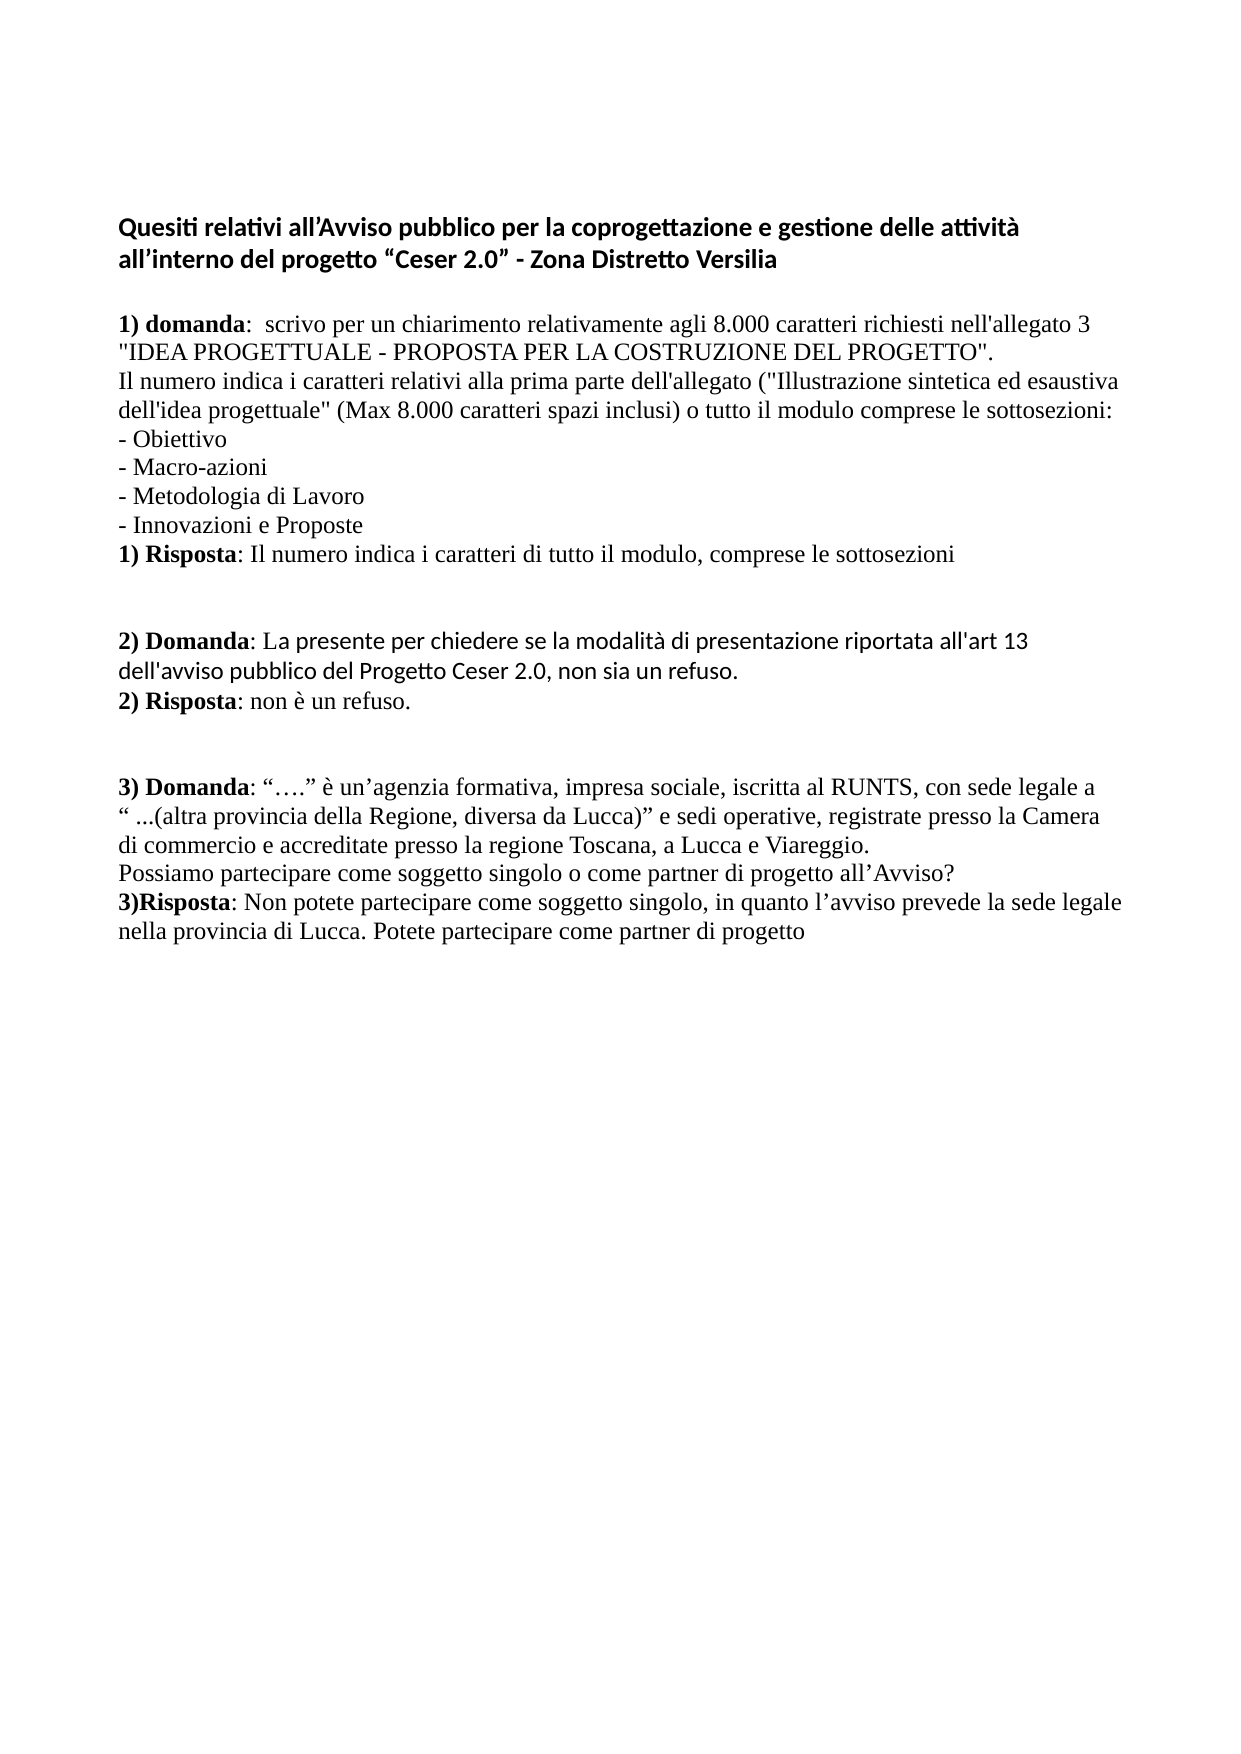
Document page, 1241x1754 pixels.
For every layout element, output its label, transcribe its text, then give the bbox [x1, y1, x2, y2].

text 3)Risposta: Non potete partecipare come soggetto singolo, in quanto l’avviso prevede la sede legale nella provincia di Lucca. Potete partecipare come partner di progetto [118, 887, 1122, 945]
text 1) domanda: scrivo per un chiarimento relativamente agli 8.000 caratteri richiesti nell'allegato 3 [118, 309, 1122, 337]
text - Macro-azioni - Metodologia di Lavoro - Innovazioni e Proposte [118, 452, 1122, 539]
text 3) Domanda: “….” è un’agenzia formativa, impresa sociale, iscritta al RUNTS, con sede legale a “ ...(altra provincia della Regione, diversa da Lucca)” e sedi operative, registrate presso la Camera di commercio e accreditate presso la regione Toscana, a Lucca e Viareggio. [118, 772, 1122, 858]
text 2) Domanda: La presente per chiedere se la modalità di presentazione riportata all'art 13 dell'avviso pubblico del Progetto Ceser 2.0, non sia un refuso. [118, 625, 1122, 686]
text 2) Risposta: non è un refuso. [118, 686, 1122, 715]
text 1) Risposta: Il numero indica i caratteri di tutto il modulo, comprese le sottosezioni [118, 539, 1122, 567]
text Quesiti relativi all’Avviso pubblico per la coprogettazione e gestione delle attività all’interno del progetto “Ceser 2.0” - Zona Distretto Versilia [118, 210, 1122, 276]
text Il numero indica i caratteri relativi alla prima parte dell'allegato ("Illustrazione sintetica ed esaustiva dell'idea progettuale" (Max 8.000 caratteri spazi inclusi) o tutto il modulo comprese le sottosezioni: [118, 366, 1122, 424]
text - Obiettivo [118, 424, 1122, 452]
text "IDEA PROGETTUALE - PROPOSTA PER LA COSTRUZIONE DEL PROGETTO". [118, 337, 1122, 366]
text Possiamo partecipare come soggetto singolo o come partner di progetto all’Avviso? [118, 858, 1122, 887]
